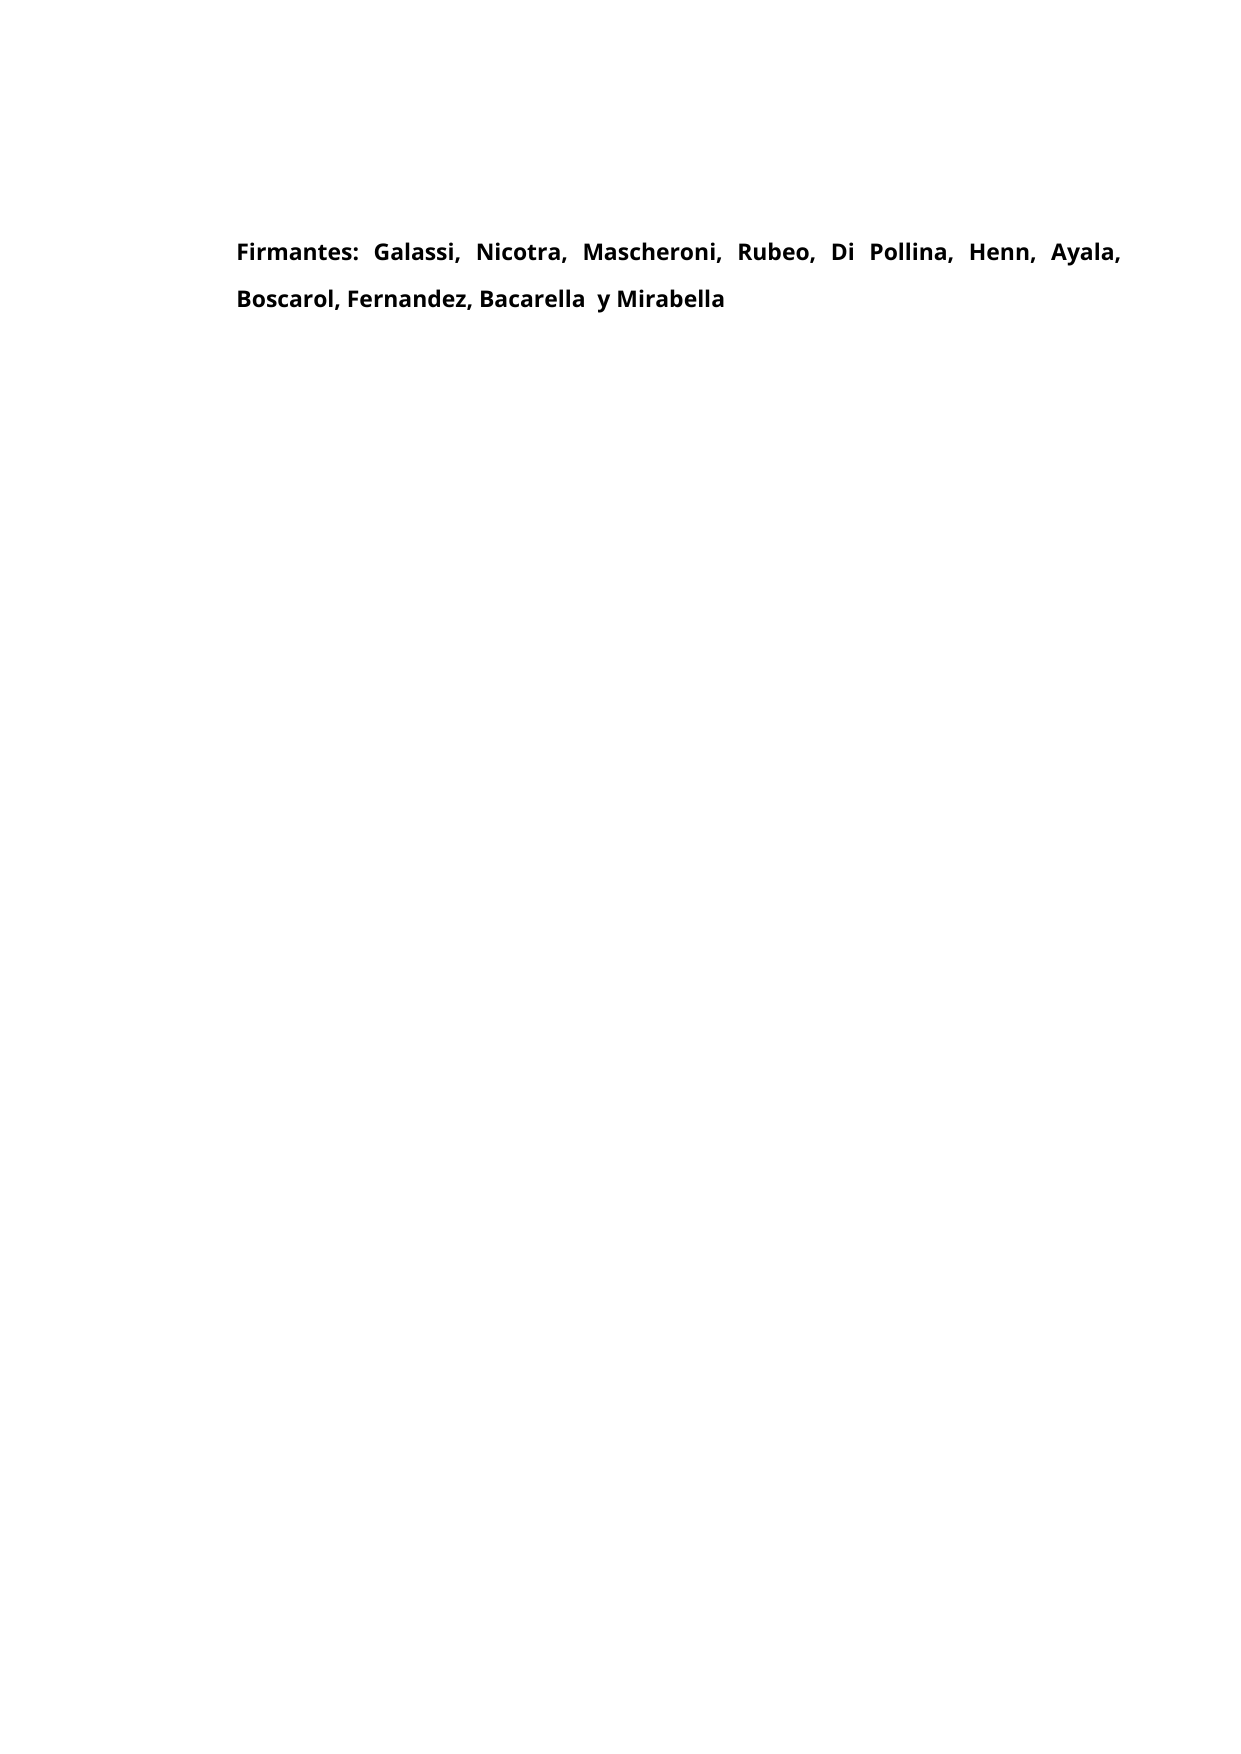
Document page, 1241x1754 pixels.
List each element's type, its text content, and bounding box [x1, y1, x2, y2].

text Firmantes: Galassi, Nicotra, Mascheroni, Rubeo, Di Pollina, Henn, Ayala, Boscarol, Fernandez, Bacarella y Mirabella [236, 236, 1122, 314]
